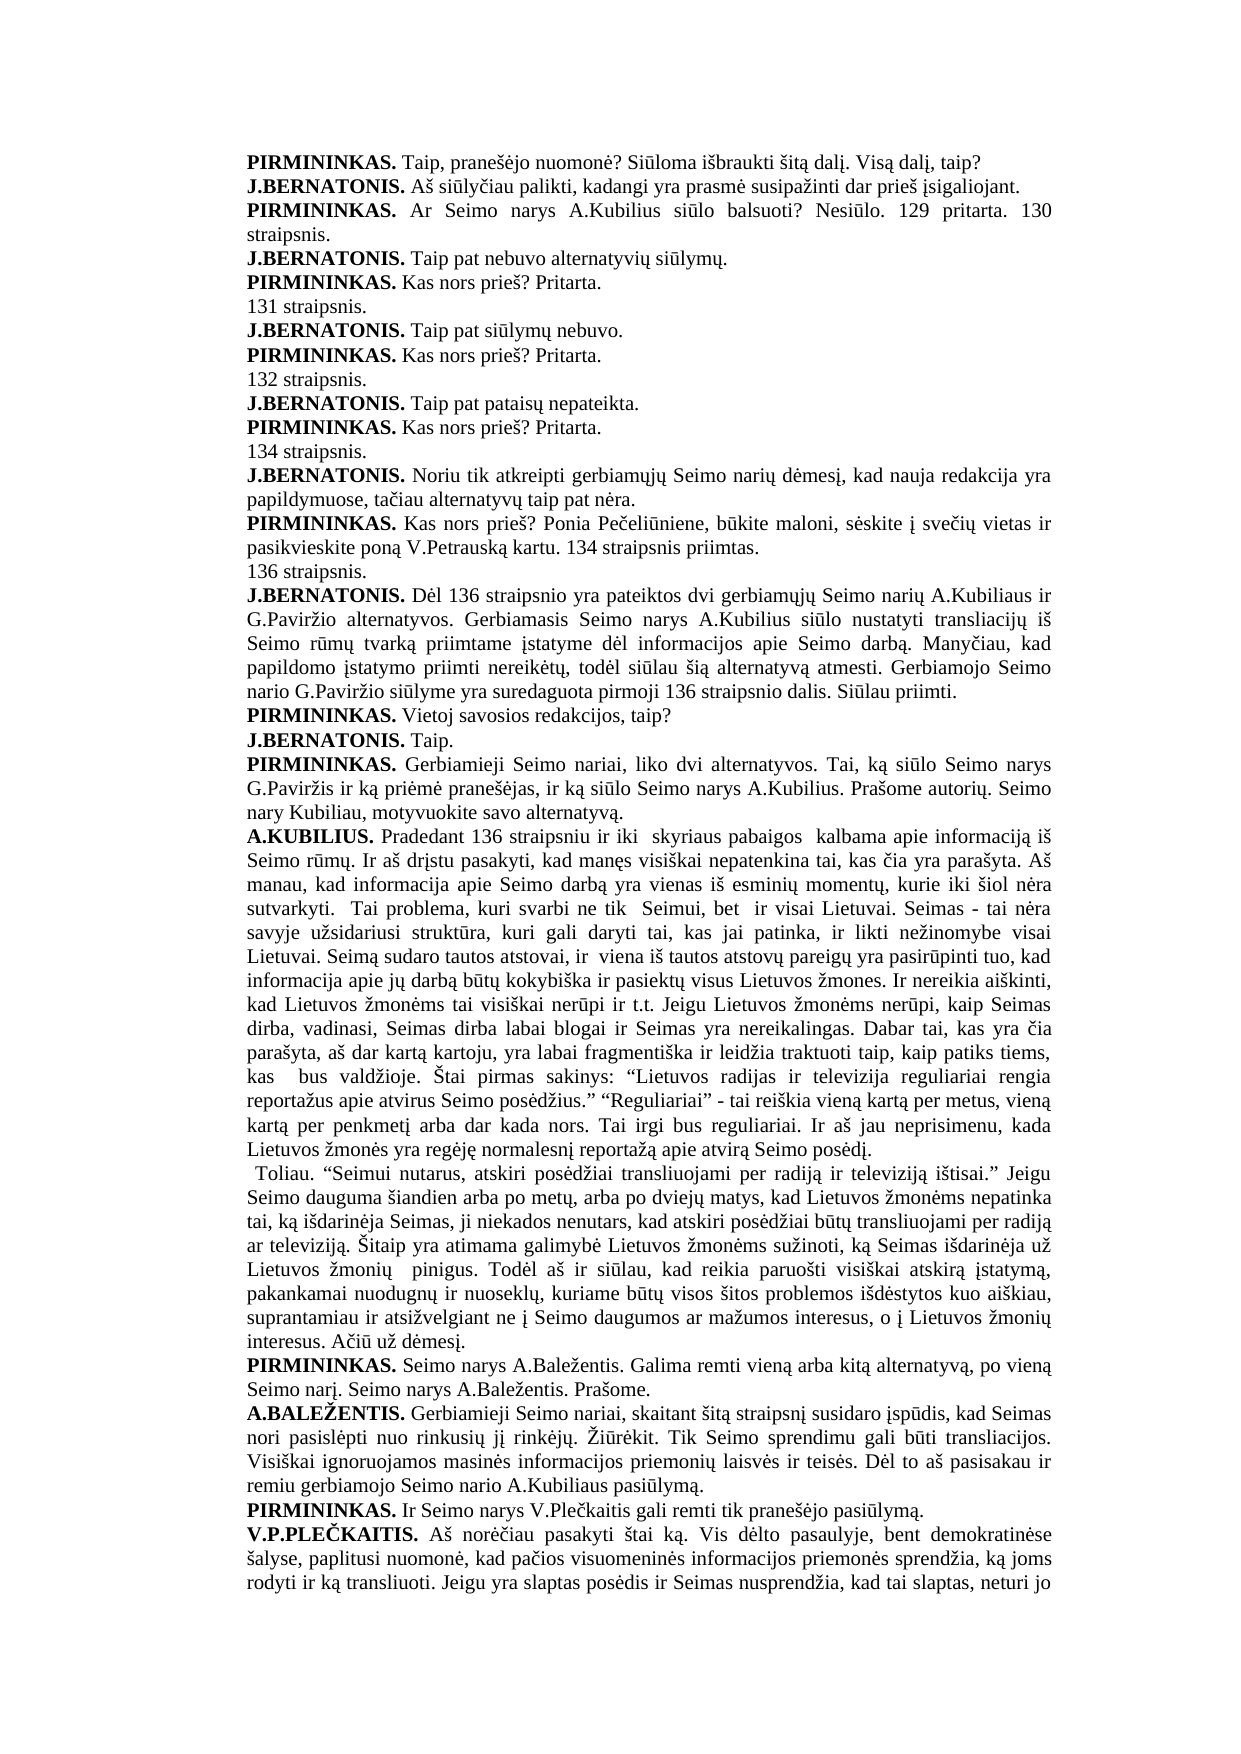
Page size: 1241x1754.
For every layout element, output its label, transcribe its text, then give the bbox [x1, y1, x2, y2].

text J.BERNATONIS. Noriu tik atkreipti gerbiamųjų Seimo narių dėmesį, kad nauja redakcija yra papildymuose, tačiau alternatyvų taip pat nėra. [247, 463, 1053, 511]
text PIRMININKAS. Ir Seimo narys V.Plečkaitis gali remti tik pranešėjo pasiūlymą. [247, 1497, 1053, 1522]
text PIRMININKAS. Kas nors prieš? Pritarta. [247, 270, 1053, 294]
text J.BERNATONIS. Dėl 136 straipsnio yra pateiktos dvi gerbiamųjų Seimo narių A.Kubiliaus ir G.Paviržio alternatyvos. Gerbiamasis Seimo narys A.Kubilius siūlo nustatyti transliacijų iš Seimo rūmų tvarką priimtame įstatyme dėl informacijos apie Seimo darbą. Manyčiau, kad papildomo įstatymo priimti nereikėtų, todėl siūlau šią alternatyvą atmesti. Gerbiamojo Seimo nario G.Paviržio siūlyme yra suredaguota pirmoji 136 straipsnio dalis. Siūlau priimti. [247, 583, 1053, 703]
text 134 straipsnis. [247, 439, 1053, 463]
text J.BERNATONIS. Aš siūlyčiau palikti, kadangi yra prasmė susipažinti dar prieš įsigaliojant. [247, 174, 1053, 198]
text J.BERNATONIS. Taip pat nebuvo alternatyvių siūlymų. [247, 246, 1053, 270]
text J.BERNATONIS. Taip. [247, 727, 1053, 752]
text PIRMININKAS. Seimo narys A.Baležentis. Galima remti vieną arba kitą alternatyvą, po vieną Seimo narį. Seimo narys A.Baležentis. Prašome. [247, 1353, 1053, 1401]
text PIRMININKAS. Gerbiamieji Seimo nariai, liko dvi alternatyvos. Tai, ką siūlo Seimo narys G.Paviržis ir ką priėmė pranešėjas, ir ką siūlo Seimo narys A.Kubilius. Prašome autorių. Seimo nary Kubiliau, motyvuokite savo alternatyvą. [247, 752, 1053, 824]
text PIRMININKAS. Kas nors prieš? Pritarta. [247, 342, 1053, 367]
text V.P.PLEČKAITIS. Aš norėčiau pasakyti štai ką. Vis dėlto pasaulyje, bent demokratinėse šalyse, paplitusi nuomonė, kad pačios visuomeninės informacijos priemonės sprendžia, ką joms rodyti ir ką transliuoti. Jeigu yra slaptas posėdis ir Seimas nusprendžia, kad tai slaptas, neturi jo [247, 1522, 1053, 1594]
text A.BALEŽENTIS. Gerbiamieji Seimo nariai, skaitant šitą straipsnį susidaro įspūdis, kad Seimas nori pasislėpti nuo rinkusių jį rinkėjų. Žiūrėkit. Tik Seimo sprendimu gali būti transliacijos. Visiškai ignoruojamos masinės informacijos priemonių laisvės ir teisės. Dėl to aš pasisakau ir remiu gerbiamojo Seimo nario A.Kubiliaus pasiūlymą. [247, 1401, 1053, 1497]
text PIRMININKAS. Kas nors prieš? Ponia Pečeliūniene, būkite maloni, sėskite į svečių vietas ir pasikvieskite poną V.Petrauską kartu. 134 straipsnis priimtas. [247, 511, 1053, 559]
text 132 straipsnis. [247, 367, 1053, 391]
text PIRMININKAS. Kas nors prieš? Pritarta. [247, 415, 1053, 439]
text J.BERNATONIS. Taip pat siūlymų nebuvo. [247, 318, 1053, 342]
text PIRMININKAS. Ar Seimo narys A.Kubilius siūlo balsuoti? Nesiūlo. 129 pritarta. 130 straipsnis. [247, 198, 1053, 246]
text PIRMININKAS. Vietoj savosios redakcijos, taip? [247, 703, 1053, 727]
text A.KUBILIUS. Pradedant 136 straipsniu ir iki skyriaus pabaigos kalbama apie informaciją iš Seimo rūmų. Ir aš drįstu pasakyti, kad manęs visiškai nepatenkina tai, kas čia yra parašyta. Aš manau, kad informacija apie Seimo darbą yra vienas iš esminių momentų, kurie iki šiol nėra sutvarkyti. Tai problema, kuri svarbi ne tik Seimui, bet ir visai Lietuvai. Seimas - tai nėra savyje užsidariusi struktūra, kuri gali daryti tai, kas jai patinka, ir likti nežinomybe visai Lietuvai. Seimą sudaro tautos atstovai, ir viena iš tautos atstovų pareigų yra pasirūpinti tuo, kad informacija apie jų darbą būtų kokybiška ir pasiektų visus Lietuvos žmones. Ir nereikia aiškinti, kad Lietuvos žmonėms tai visiškai nerūpi ir t.t. Jeigu Lietuvos žmonėms nerūpi, kaip Seimas dirba, vadinasi, Seimas dirba labai blogai ir Seimas yra nereikalingas. Dabar tai, kas yra čia parašyta, aš dar kartą kartoju, yra labai fragmentiška ir leidžia traktuoti taip, kaip patiks tiems, kas bus valdžioje. Štai pirmas sakinys: “Lietuvos radijas ir televizija reguliariai rengia reportažus apie atvirus Seimo posėdžius.” “Reguliariai” - tai reiškia vieną kartą per metus, vieną kartą per penkmetį arba dar kada nors. Tai irgi bus reguliariai. Ir aš jau neprisimenu, kada Lietuvos žmonės yra regėję normalesnį reportažą apie atvirą Seimo posėdį. [247, 824, 1053, 1161]
text 136 straipsnis. [247, 559, 1053, 583]
text PIRMININKAS. Taip, pranešėjo nuomonė? Siūloma išbraukti šitą dalį. Visą dalį, taip? [247, 150, 1053, 174]
text J.BERNATONIS. Taip pat pataisų nepateikta. [247, 391, 1053, 415]
text 131 straipsnis. [247, 294, 1053, 318]
text Toliau. “Seimui nutarus, atskiri posėdžiai transliuojami per radiją ir televiziją ištisai.” Jeigu Seimo dauguma šiandien arba po metų, arba po dviejų matys, kad Lietuvos žmonėms nepatinka tai, ką išdarinėja Seimas, ji niekados nenutars, kad atskiri posėdžiai būtų transliuojami per radiją ar televiziją. Šitaip yra atimama galimybė Lietuvos žmonėms sužinoti, ką Seimas išdarinėja už Lietuvos žmonių pinigus. Todėl aš ir siūlau, kad reikia paruošti visiškai atskirą įstatymą, pakankamai nuodugnų ir nuoseklų, kuriame būtų visos šitos problemos išdėstytos kuo aiškiau, suprantamiau ir atsižvelgiant ne į Seimo daugumos ar mažumos interesus, o į Lietuvos žmonių interesus. Ačiū už dėmesį. [247, 1161, 1053, 1353]
